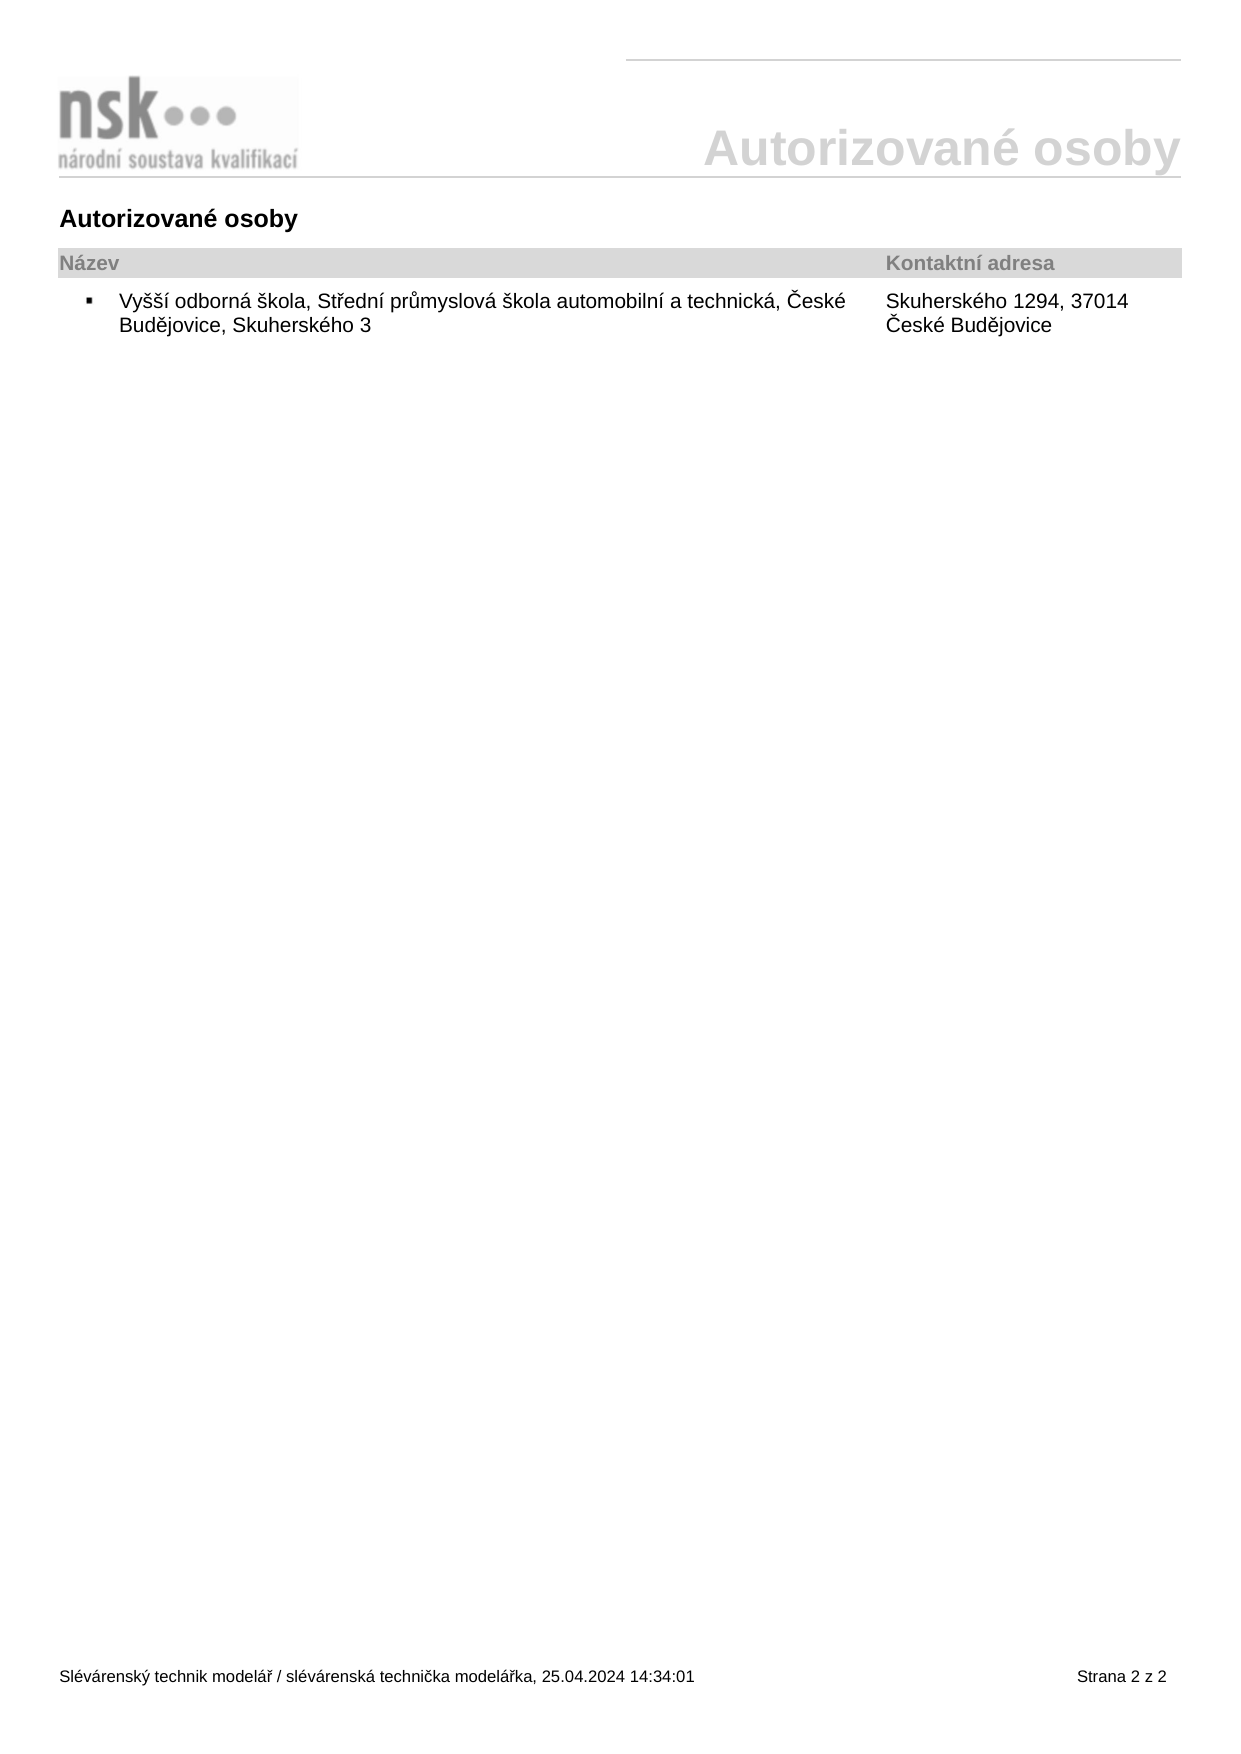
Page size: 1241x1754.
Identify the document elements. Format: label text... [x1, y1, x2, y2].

table_cell [886, 278, 1167, 289]
table_cell [59, 236, 119, 248]
table_cell [59, 313, 119, 337]
picture [59, 288, 119, 313]
table_cell Název [60, 250, 885, 277]
table_cell Skuherského 1294, 37014 České Budějovice [886, 289, 1181, 337]
table_cell [626, 236, 860, 248]
table_cell Slévárenský technik modelář / slévárenská technička modelářka, 25.04.2024 14:34:01 [59, 1658, 860, 1694]
table_cell [119, 278, 481, 289]
table_cell [481, 194, 617, 200]
table_cell [1167, 1658, 1181, 1694]
table_cell [860, 194, 886, 200]
table_cell [619, 59, 626, 170]
table_cell [119, 236, 481, 248]
table_cell [626, 278, 860, 289]
table_cell [59, 1448, 119, 1658]
table_cell [618, 170, 626, 176]
table_cell [626, 337, 860, 637]
table_cell [618, 1448, 626, 1658]
table_cell [886, 937, 1167, 1237]
table_cell [481, 937, 617, 1237]
table_cell [1167, 337, 1181, 637]
table_cell Autorizované osoby [626, 61, 1181, 176]
picture [57, 59, 619, 171]
table_cell [626, 1448, 860, 1658]
table_cell [1167, 1237, 1181, 1448]
table_cell [860, 337, 886, 637]
table_cell [481, 337, 617, 637]
table_cell [886, 337, 1167, 637]
table_cell [618, 637, 626, 937]
table_cell [119, 1448, 481, 1658]
table_cell [626, 1237, 860, 1448]
table_cell [59, 171, 119, 176]
table_cell [1167, 194, 1181, 200]
table_cell [626, 637, 860, 937]
table_cell [860, 1237, 886, 1448]
table_cell [618, 236, 626, 248]
table_cell [119, 937, 481, 1237]
table_cell [860, 637, 886, 937]
table_cell [119, 171, 481, 176]
table_cell [59, 194, 119, 200]
table_cell [59, 278, 119, 288]
table_cell [886, 1448, 1167, 1658]
table_cell [481, 1237, 617, 1448]
table_cell [1167, 236, 1181, 248]
table_cell [481, 1448, 617, 1658]
table_cell [481, 171, 617, 176]
table_cell [886, 236, 1167, 248]
table_cell [59, 637, 119, 937]
table_cell [886, 637, 1167, 937]
table_cell [886, 194, 1167, 200]
table_cell [618, 937, 626, 1237]
table_cell [626, 937, 860, 1237]
table_cell [481, 236, 617, 248]
table_cell [618, 278, 626, 289]
table_cell Vyšší odborná škola, Střední průmyslová škola automobilní a technická, České Budějovice, Skuherského 3 [119, 289, 886, 337]
table_cell [886, 1237, 1167, 1448]
table_cell [1167, 278, 1181, 289]
table_cell [860, 1448, 886, 1658]
table_cell [1167, 637, 1181, 937]
table_cell [1167, 1448, 1181, 1658]
table_cell [626, 194, 860, 200]
table_cell [481, 637, 617, 937]
table_cell [59, 178, 1181, 194]
table_cell [1167, 937, 1181, 1237]
table_cell [59, 337, 119, 637]
table_cell [119, 337, 481, 637]
table_cell [119, 1237, 481, 1448]
table_cell Autorizované osoby [59, 200, 1181, 236]
table_cell [618, 194, 626, 200]
table_cell [481, 278, 617, 289]
table_cell [860, 236, 886, 248]
table_cell [618, 1237, 626, 1448]
table_cell [860, 278, 886, 289]
table_cell Strana 2 z 2 [860, 1658, 1167, 1694]
table_cell [59, 1237, 119, 1448]
table_cell [119, 194, 481, 200]
table_cell [59, 937, 119, 1237]
table_cell Kontaktní adresa [886, 250, 1180, 277]
table_cell [860, 937, 886, 1237]
table_cell [618, 337, 626, 637]
table_cell [119, 637, 481, 937]
